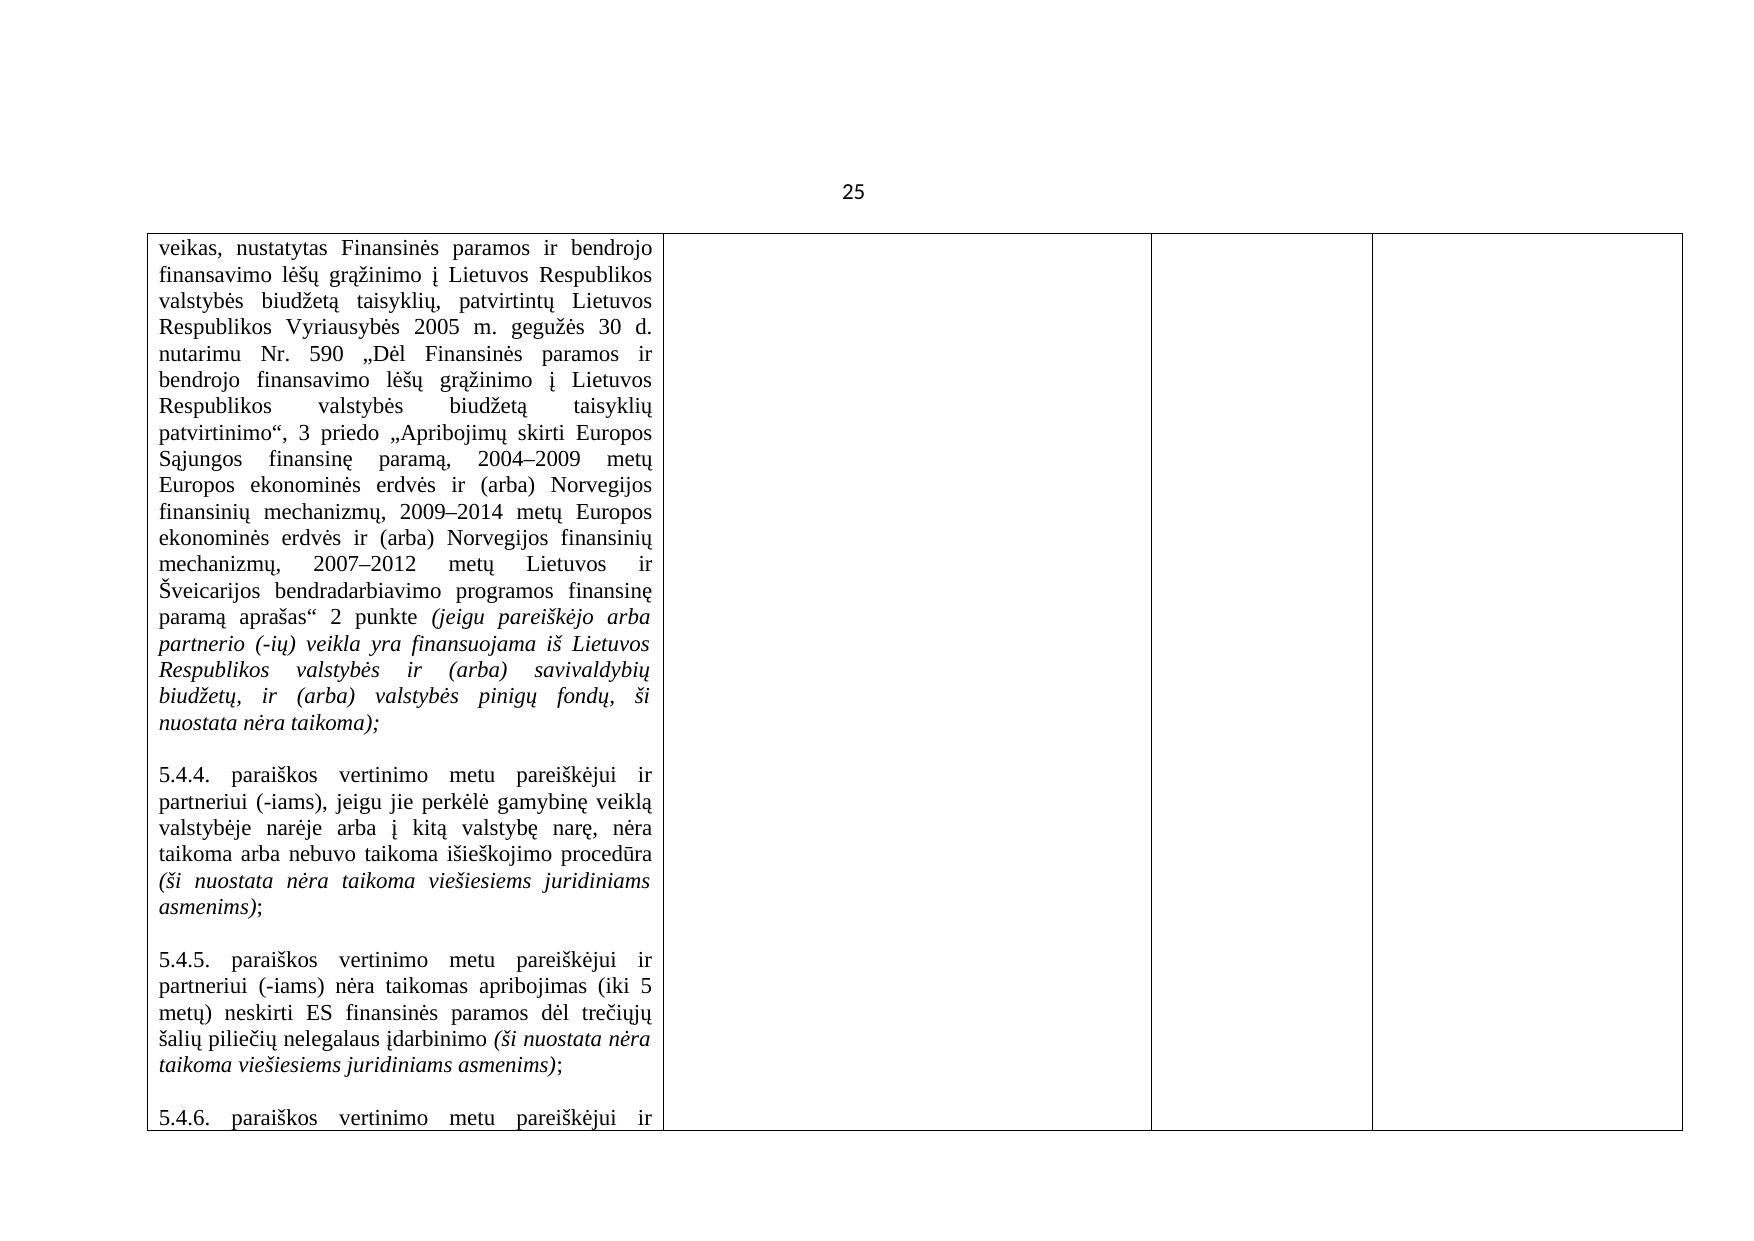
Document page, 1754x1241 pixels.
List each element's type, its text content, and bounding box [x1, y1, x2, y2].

table_cell [664, 234, 1151, 1130]
table_cell [1152, 234, 1372, 1130]
table_cell veikas, nustatytas Finansinės paramos ir bendrojo finansavimo lėšų grąžinimo į Lietuvos Respublikos valstybės biudžetą taisyklių, patvirtintų Lietuvos Respublikos Vyriausybės 2005 m. gegužės 30 d. nutarimu Nr. 590 „Dėl Finansinės paramos ir bendrojo finansavimo lėšų grąžinimo į Lietuvos Respublikos valstybės biudžetą taisyklių patvirtinimo“, 3 priedo „Apribojimų skirti Europos Sąjungos finansinę paramą, 2004–2009 metų Europos ekonominės erdvės ir (arba) Norvegijos finansinių mechanizmų, 2009–2014 metų Europos ekonominės erdvės ir (arba) Norvegijos finansinių mechanizmų, 2007–2012 metų Lietuvos ir Šveicarijos bendradarbiavimo programos finansinę paramą aprašas“ 2 punkte (jeigu pareiškėjo arba partnerio (-ių) veikla yra finansuojama iš Lietuvos Respublikos valstybės ir (arba) savivaldybių biudžetų, ir (arba) valstybės pinigų fondų, ši nuostata nėra taikoma); 5.4.4. paraiškos vertinimo metu pareiškėjui ir partneriui (-iams), jeigu jie perkėlė gamybinę veiklą valstybėje narėje arba į kitą valstybę narę, nėra taikoma arba nebuvo taikoma išieškojimo procedūra (ši nuostata nėra taikoma viešiesiems juridiniams asmenims); 5.4.5. paraiškos vertinimo metu pareiškėjui ir partneriui (-iams) nėra taikomas apribojimas (iki 5 metų) neskirti ES finansinės paramos dėl trečiųjų šalių piliečių nelegalaus įdarbinimo (ši nuostata nėra taikoma viešiesiems juridiniams asmenims); 5.4.6. paraiškos vertinimo metu pareiškėjui ir [148, 234, 663, 1130]
table_cell [1373, 234, 1682, 1130]
